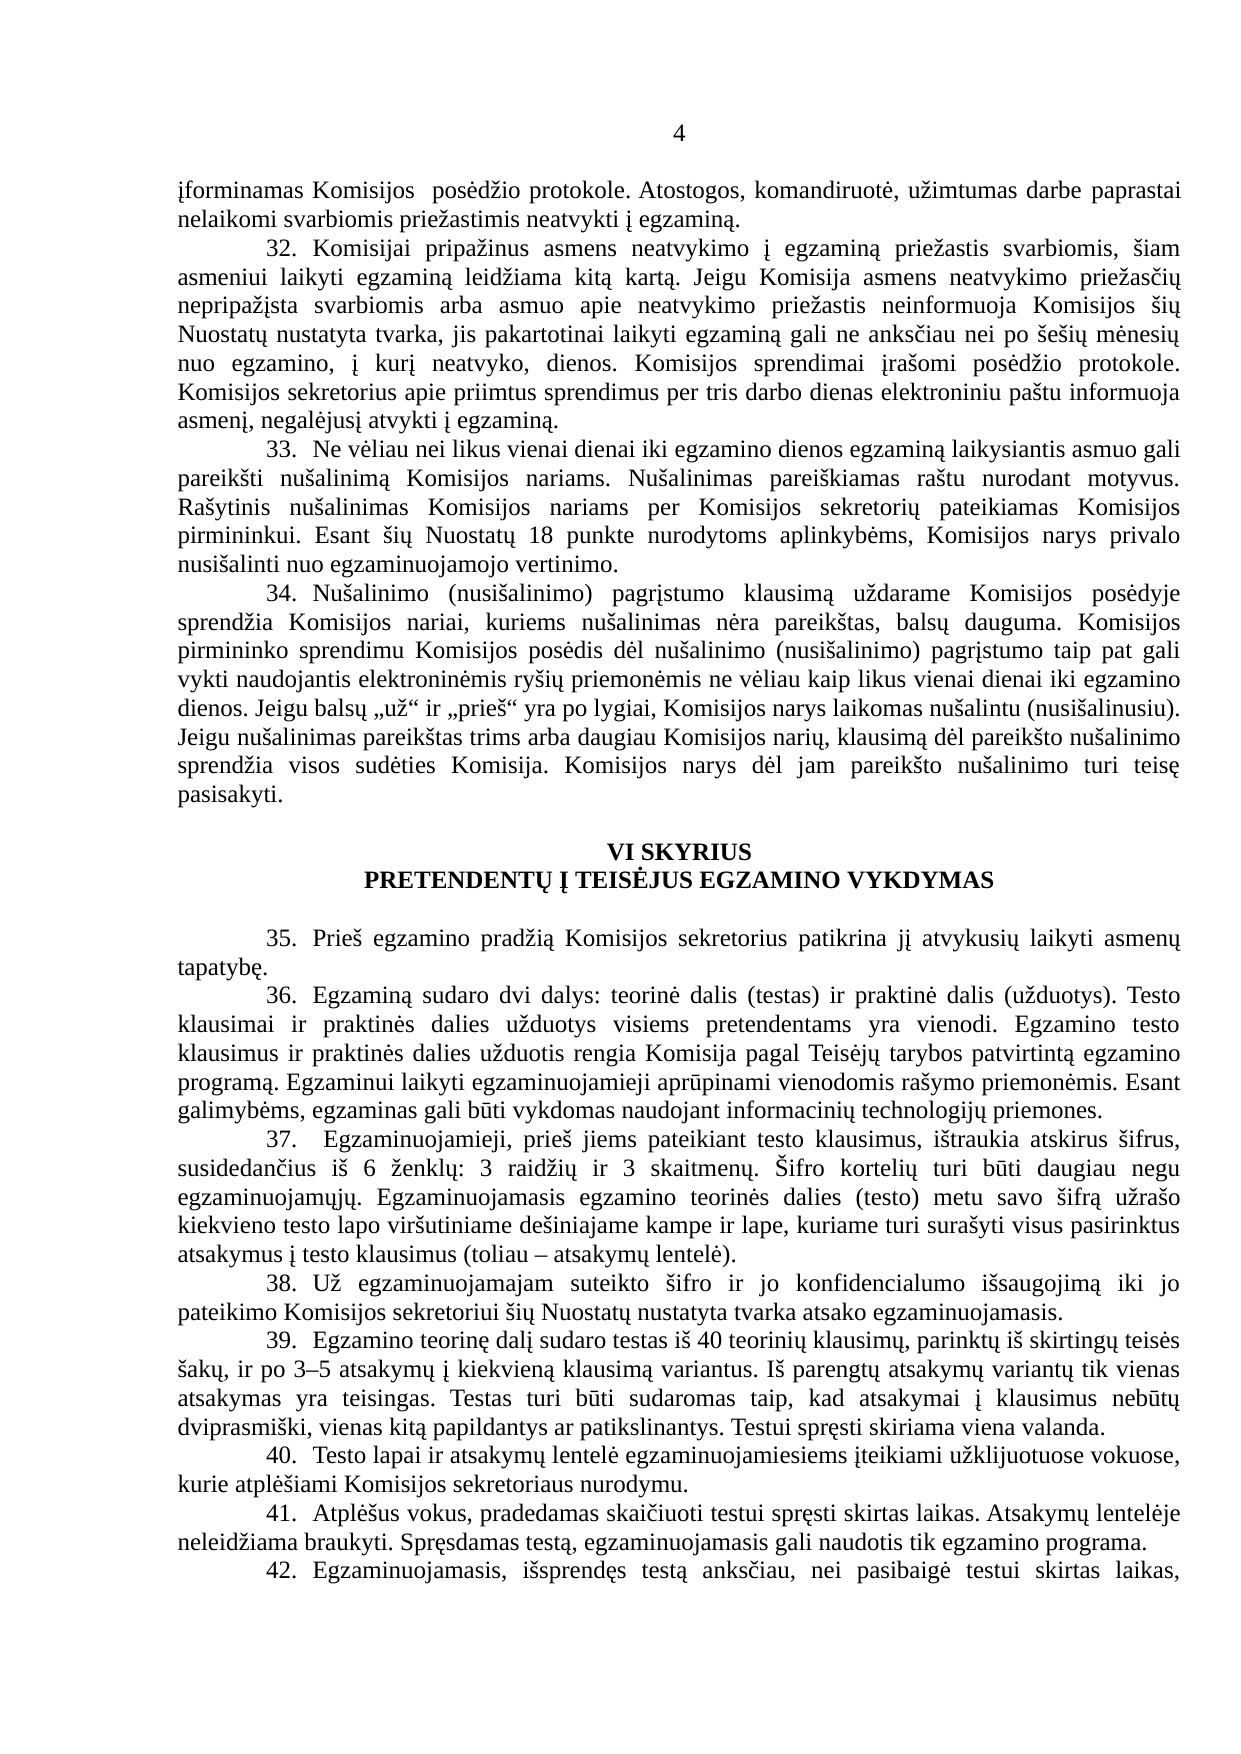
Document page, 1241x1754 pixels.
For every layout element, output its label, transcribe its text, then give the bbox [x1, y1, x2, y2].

text 42. Egzaminuojamasis, išsprendęs testą anksčiau, nei pasibaigė testui skirtas laikas, [177, 1556, 1181, 1584]
text 41. Atplėšus vokus, pradedamas skaičiuoti testui spręsti skirtas laikas. Atsakymų lentelėje neleidžiama braukyti. Spręsdamas testą, egzaminuojamasis gali naudotis tik egzamino programa. [177, 1498, 1181, 1556]
text 33. Ne vėliau nei likus vienai dienai iki egzamino dienos egzaminą laikysiantis asmuo gali pareikšti nušalinimą Komisijos nariams. Nušalinimas pareiškiamas raštu nurodant motyvus. Rašytinis nušalinimas Komisijos nariams per Komisijos sekretorių pateikiamas Komisijos pirmininkui. Esant šių Nuostatų 18 punkte nurodytoms aplinkybėms, Komisijos narys privalo nusišalinti nuo egzaminuojamojo vertinimo. [177, 434, 1181, 578]
text 40. Testo lapai ir atsakymų lentelė egzaminuojamiesiems įteikiami užklijuotuose vokuose, kurie atplėšiami Komisijos sekretoriaus nurodymu. [177, 1441, 1181, 1498]
text 39. Egzamino teorinę dalį sudaro testas iš 40 teorinių klausimų, parinktų iš skirtingų teisės šakų, ir po 3–5 atsakymų į kiekvieną klausimą variantus. Iš parengtų atsakymų variantų tik vienas atsakymas yra teisingas. Testas turi būti sudaromas taip, kad atsakymai į klausimus nebūtų dviprasmiški, vienas kitą papildantys ar patikslinantys. Testui spręsti skiriama viena valanda. [177, 1326, 1181, 1441]
text įforminamas Komisijos posėdžio protokole. Atostogos, komandiruotė, užimtumas darbe paprastai nelaikomi svarbiomis priežastimis neatvykti į egzaminą. [177, 176, 1181, 233]
text PRETENDENTŲ Į TEISĖJUS EGZAMINO VYKDYMAS [177, 866, 1181, 894]
text VI SKYRIUS [177, 837, 1181, 866]
text 32. Komisijai pripažinus asmens neatvykimo į egzaminą priežastis svarbiomis, šiam asmeniui laikyti egzaminą leidžiama kitą kartą. Jeigu Komisija asmens neatvykimo priežasčių nepripažįsta svarbiomis arba asmuo apie neatvykimo priežastis neinformuoja Komisijos šių Nuostatų nustatyta tvarka, jis pakartotinai laikyti egzaminą gali ne anksčiau nei po šešių mėnesių nuo egzamino, į kurį neatvyko, dienos. Komisijos sprendimai įrašomi posėdžio protokole. Komisijos sekretorius apie priimtus sprendimus per tris darbo dienas elektroniniu paštu informuoja asmenį, negalėjusį atvykti į egzaminą. [177, 233, 1181, 434]
text 35. Prieš egzamino pradžią Komisijos sekretorius patikrina jį atvykusių laikyti asmenų tapatybę. [177, 923, 1181, 981]
text 38. Už egzaminuojamajam suteikto šifro ir jo konfidencialumo išsaugojimą iki jo pateikimo Komisijos sekretoriui šių Nuostatų nustatyta tvarka atsako egzaminuojamasis. [177, 1268, 1181, 1326]
text 37. Egzaminuojamieji, prieš jiems pateikiant testo klausimus, ištraukia atskirus šifrus, susidedančius iš 6 ženklų: 3 raidžių ir 3 skaitmenų. Šifro kortelių turi būti daugiau negu egzaminuojamųjų. Egzaminuojamasis egzamino teorinės dalies (testo) metu savo šifrą užrašo kiekvieno testo lapo viršutiniame dešiniajame kampe ir lape, kuriame turi surašyti visus pasirinktus atsakymus į testo klausimus (toliau – atsakymų lentelė). [177, 1124, 1181, 1268]
text 36. Egzaminą sudaro dvi dalys: teorinė dalis (testas) ir praktinė dalis (užduotys). Testo klausimai ir praktinės dalies užduotys visiems pretendentams yra vienodi. Egzamino testo klausimus ir praktinės dalies užduotis rengia Komisija pagal Teisėjų tarybos patvirtintą egzamino programą. Egzaminui laikyti egzaminuojamieji aprūpinami vienodomis rašymo priemonėmis. Esant galimybėms, egzaminas gali būti vykdomas naudojant informacinių technologijų priemones. [177, 981, 1181, 1124]
text 34. Nušalinimo (nusišalinimo) pagrįstumo klausimą uždarame Komisijos posėdyje sprendžia Komisijos nariai, kuriems nušalinimas nėra pareikštas, balsų dauguma. Komisijos pirmininko sprendimu Komisijos posėdis dėl nušalinimo (nusišalinimo) pagrįstumo taip pat gali vykti naudojantis elektroninėmis ryšių priemonėmis ne vėliau kaip likus vienai dienai iki egzamino dienos. Jeigu balsų „už“ ir „prieš“ yra po lygiai, Komisijos narys laikomas nušalintu (nusišalinusiu). Jeigu nušalinimas pareikštas trims arba daugiau Komisijos narių, klausimą dėl pareikšto nušalinimo sprendžia visos sudėties Komisija. Komisijos narys dėl jam pareikšto nušalinimo turi teisę pasisakyti. [177, 578, 1181, 808]
